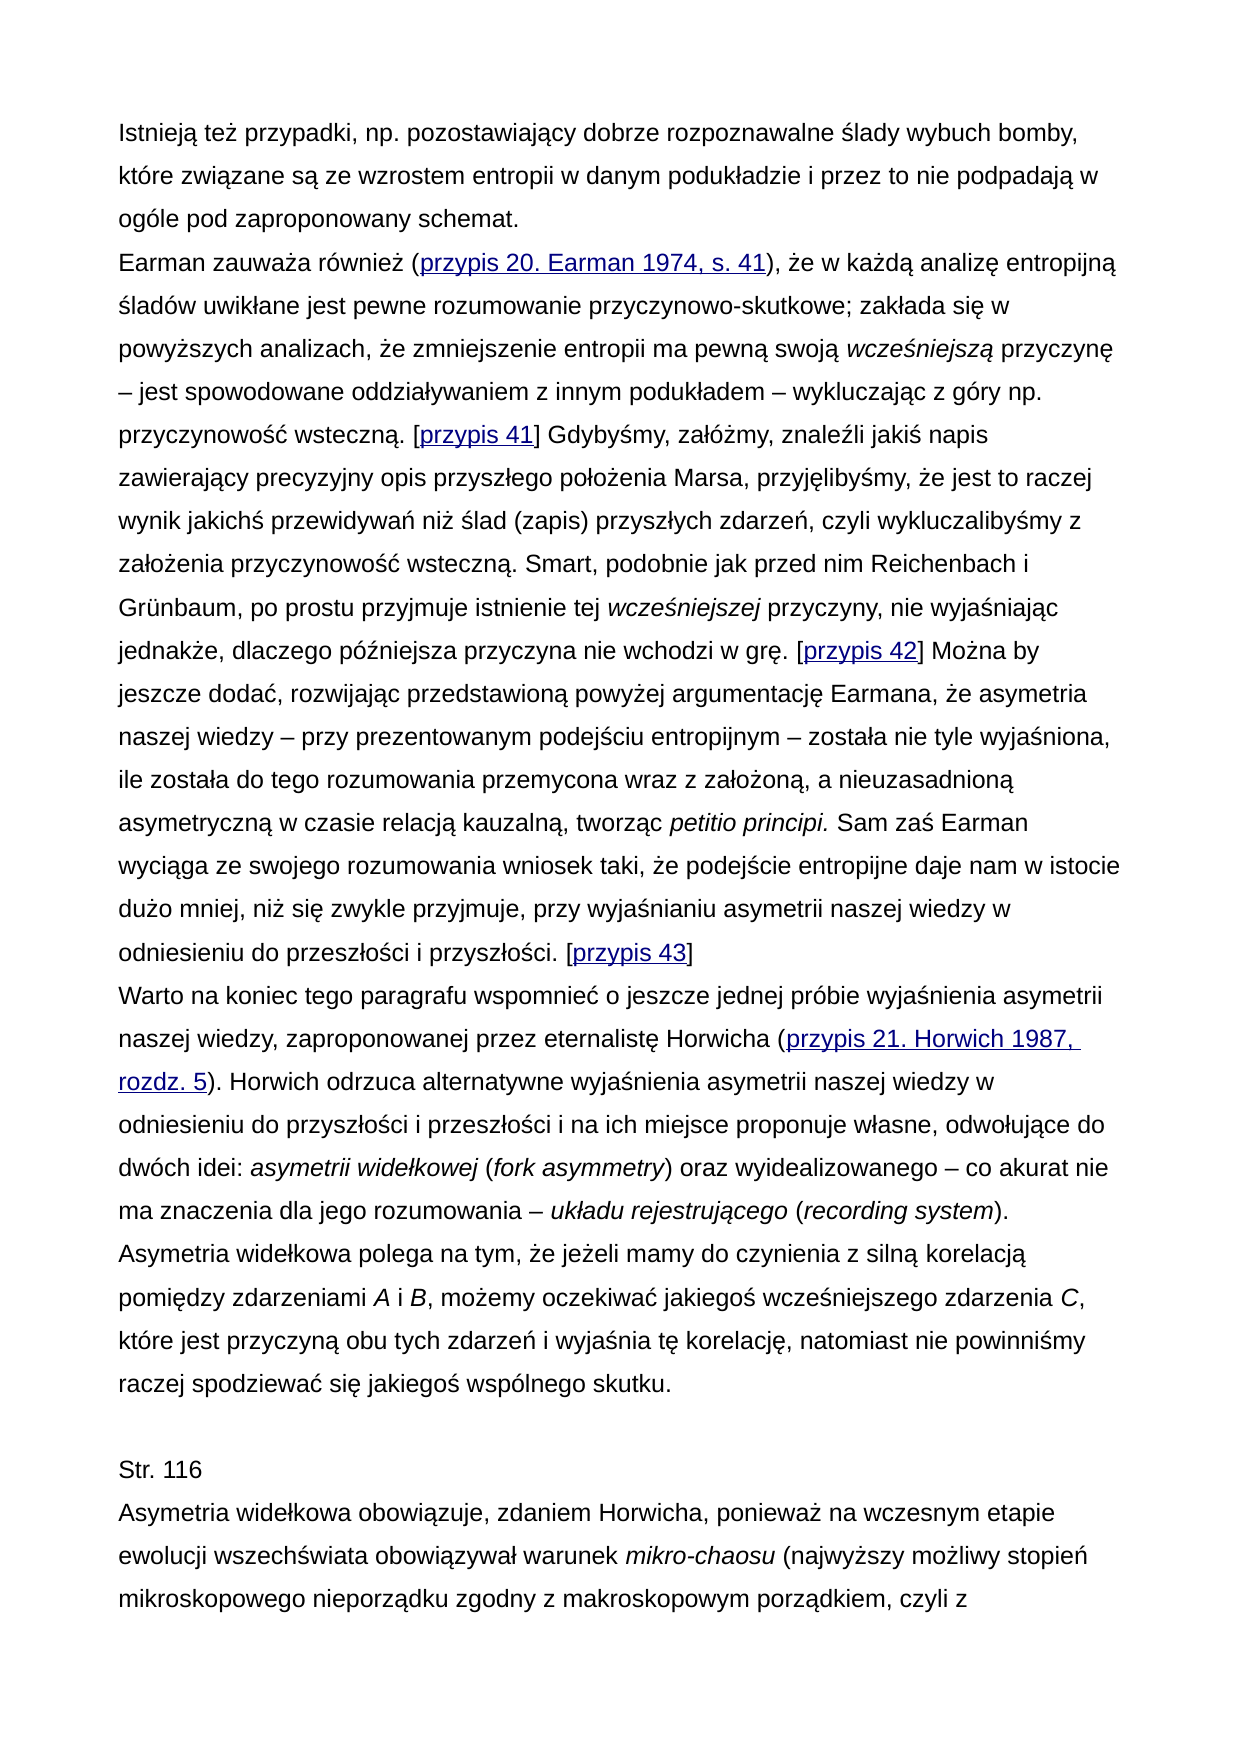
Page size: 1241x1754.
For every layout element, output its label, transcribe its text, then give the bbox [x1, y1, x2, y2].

text Earman zauważa również (przypis 20. Earman 1974, s. 41), że w każdą analizę entropijną śladów uwikłane jest pewne rozumowanie przyczynowo-skutkowe; zakłada się w powyższych analizach, że zmniejszenie entropii ma pewną swoją wcześniejszą przyczynę – jest spowodowane oddziaływaniem z innym podukładem – wykluczając z góry np. przyczynowość wsteczną. [przypis 41] Gdybyśmy, załóżmy, znaleźli jakiś napis zawierający precyzyjny opis przyszłego położenia Marsa, przyjęlibyśmy, że jest to raczej wynik jakichś przewidywań niż ślad (zapis) przyszłych zdarzeń, czyli wykluczalibyśmy z założenia przyczynowość wsteczną. Smart, podobnie jak przed nim Reichenbach i Grünbaum, po prostu przyjmuje istnienie tej wcześniejszej przyczyny, nie wyjaśniając jednakże, dlaczego późniejsza przyczyna nie wchodzi w grę. [przypis 42] Można by jeszcze dodać, rozwijając przedstawioną powyżej argumentację Earmana, że asymetria naszej wiedzy – przy prezentowanym podejściu entropijnym – została nie tyle wyjaśniona, ile została do tego rozumowania przemycona wraz z założoną, a nieuzasadnioną asymetryczną w czasie relacją kauzalną, tworząc petitio principi. Sam zaś Earman wyciąga ze swojego rozumowania wniosek taki, że podejście entropijne daje nam w istocie dużo mniej, niż się zwykle przyjmuje, przy wyjaśnianiu asymetrii naszej wiedzy w odniesieniu do przeszłości i przyszłości. [przypis 43] [118, 247, 1122, 966]
text Warto na koniec tego paragrafu wspomnieć o jeszcze jednej próbie wyjaśnienia asymetrii naszej wiedzy, zaproponowanej przez eternalistę Horwicha (przypis 21. Horwich 1987, rozdz. 5). Horwich odrzuca alternatywne wyjaśnienia asymetrii naszej wiedzy w odniesieniu do przyszłości i przeszłości i na ich miejsce proponuje własne, odwołujące do dwóch idei: asymetrii widełkowej (fork asymmetry) oraz wyidealizowanego – co akurat nie ma znaczenia dla jego rozumowania – układu rejestrującego (recording system). Asymetria widełkowa polega na tym, że jeżeli mamy do czynienia z silną korelacją pomiędzy zdarzeniami A i B, możemy oczekiwać jakiegoś wcześniejszego zdarzenia C, które jest przyczyną obu tych zdarzeń i wyjaśnia tę korelację, natomiast nie powinniśmy raczej spodziewać się jakiegoś wspólnego skutku. [118, 981, 1122, 1397]
text Asymetria widełkowa obowiązuje, zdaniem Horwicha, ponieważ na wczesnym etapie ewolucji wszechświata obowiązywał warunek mikro-chaosu (najwyższy możliwy stopień mikroskopowego nieporządku zgodny z makroskopowym porządkiem, czyli z [118, 1498, 1122, 1613]
text Istnieją też przypadki, np. pozostawiający dobrze rozpoznawalne ślady wybuch bomby, które związane są ze wzrostem entropii w danym podukładzie i przez to nie podpadają w ogóle pod zaproponowany schemat. [118, 118, 1122, 233]
text Str. 116 [118, 1455, 1122, 1484]
